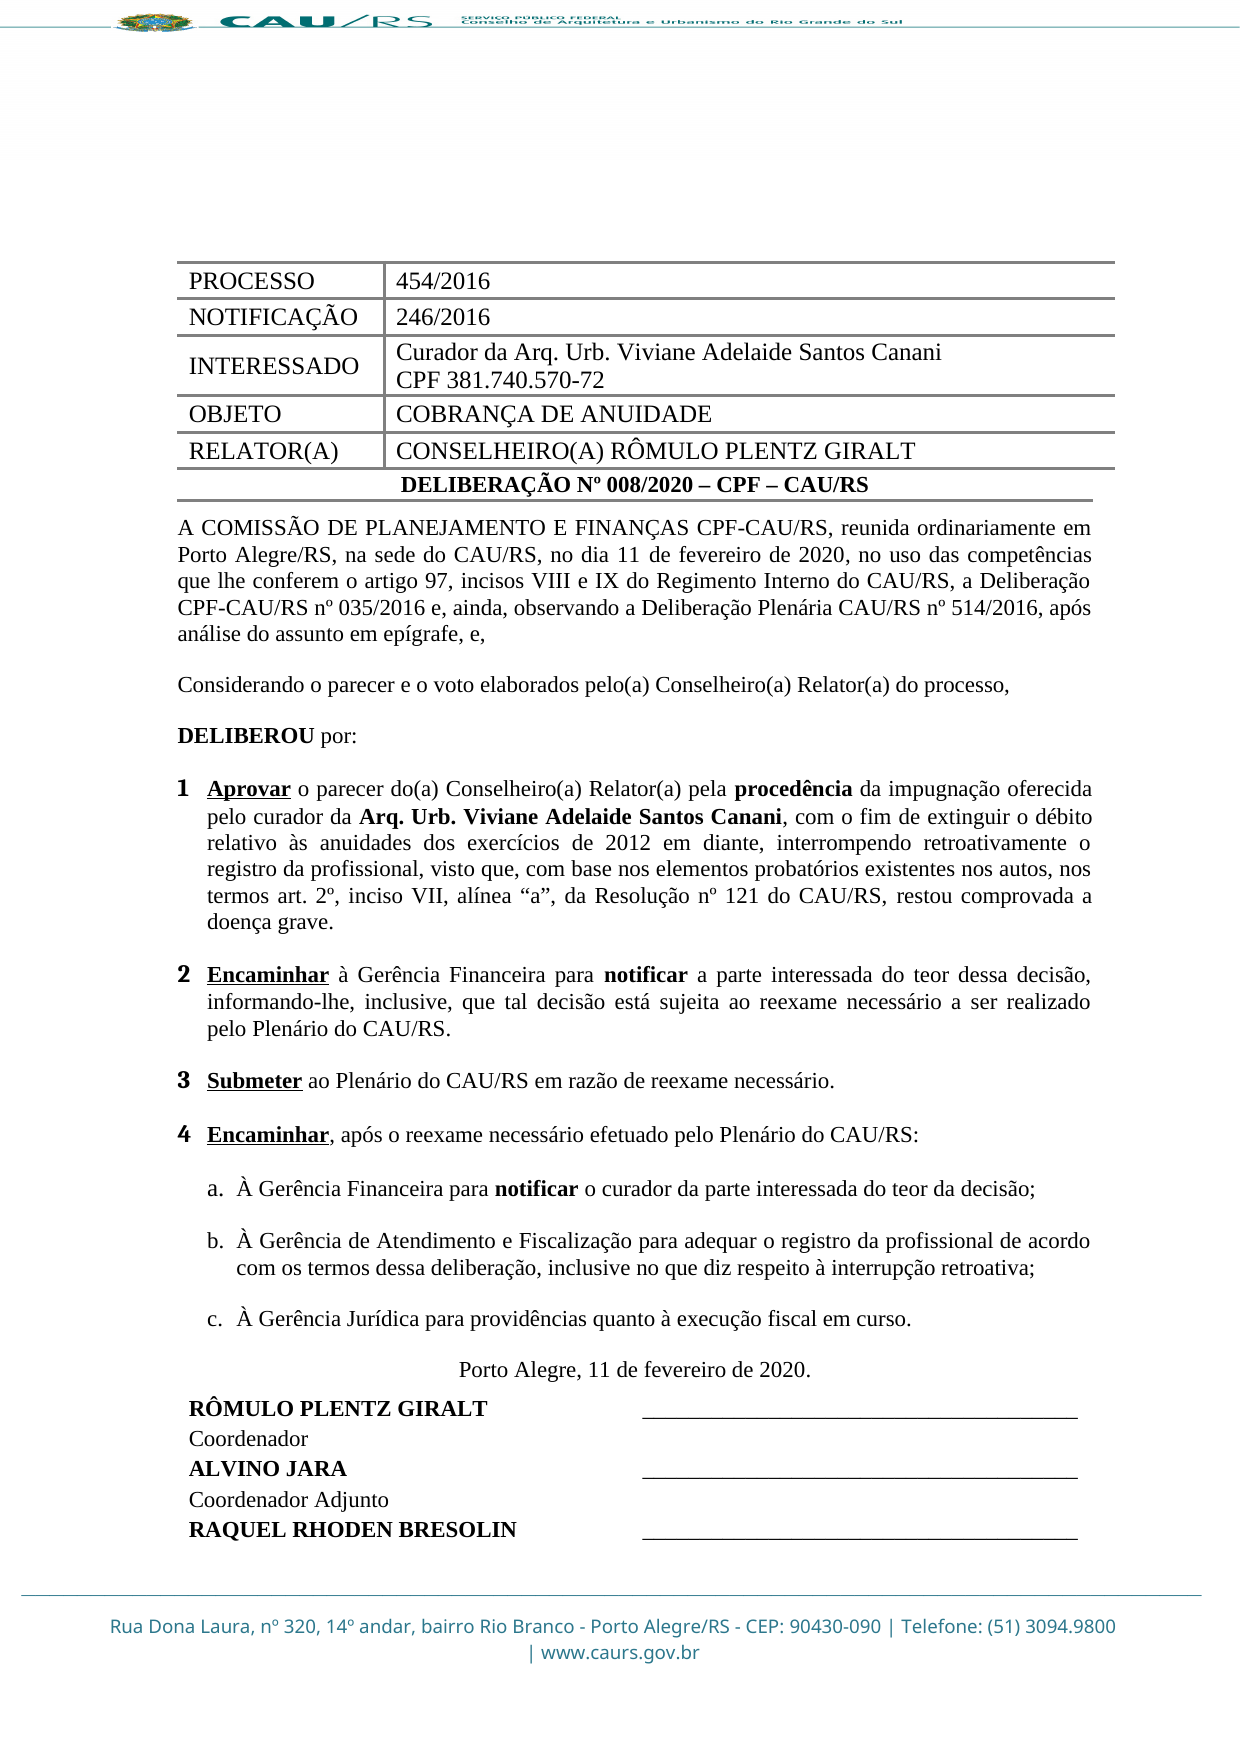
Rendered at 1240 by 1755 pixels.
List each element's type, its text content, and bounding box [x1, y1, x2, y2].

text Considerando o parecer e o voto elaborados pelo(a) Conselheiro(a) Relator(a) do processo, [177, 671, 1092, 698]
list Submeter ao Plenário do CAU/RS em razão de reexame necessário. [177, 1066, 1092, 1095]
table_cell RAQUEL RHODEN BRESOLIN [177, 1516, 631, 1546]
table_header ______________________________________ [631, 1395, 1092, 1456]
table_cell NOTIFICAÇÃO [177, 300, 383, 333]
list Encaminhar à Gerência Financeira para notificar a parte interessada do teor dessa decisão, informando-lhe, inclusive, que tal decisão está sujeita ao reexame necessário a ser realizado pelo Plenário do CAU/RS. [177, 959, 1092, 1041]
text A COMISSÃO DE PLANEJAMENTO E FINANÇAS CPF-CAU/RS, reunida ordinariamente em Porto Alegre/RS, na sede do CAU/RS, no dia 11 de fevereiro de 2020, no uso das competências que lhe conferem o artigo 97, incisos VIII e IX do Regimento Interno do CAU/RS, a Deliberação CPF-CAU/RS nº 035/2016 e, ainda, observando a Deliberação Plenária CAU/RS nº 514/2016, após análise do assunto em epígrafe, e, [177, 514, 1092, 646]
table_cell COBRANÇA DE ANUIDADE [386, 397, 1115, 431]
table_header RÔMULO PLENTZ GIRALT Coordenador [177, 1395, 631, 1456]
table_header 454/2016 [386, 264, 1115, 297]
text Porto Alegre, 11 de fevereiro de 2020. [177, 1356, 1092, 1383]
table_cell 246/2016 [386, 300, 1115, 333]
list Aprovar o parecer do(a) Conselheiro(a) Relator(a) pela procedência da impugnação oferecida pelo curador da Arq. Urb. Viviane Adelaide Santos Canani, com o fim de extinguir o débito relativo às anuidades dos exercícios de 2012 em diante, interrompendo retroativamente o registro da profissional, visto que, com base nos elementos probatórios existentes nos autos, nos termos art. 2º, inciso VII, alínea “a”, da Resolução nº 121 do CAU/RS, restou comprovada a doença grave. [177, 774, 1092, 934]
text DELIBEROU por: [177, 723, 1092, 749]
table_header PROCESSO [177, 264, 383, 297]
table_cell ALVINO JARA Coordenador Adjunto [177, 1456, 631, 1516]
table_cell ______________________________________ [631, 1516, 1092, 1546]
table_cell OBJETO [177, 397, 383, 431]
list À Gerência Jurídica para providências quanto à execução fiscal em curso. [207, 1305, 1092, 1331]
table_cell DELIBERAÇÃO Nº 008/2020 – CPF – CAU/RS [177, 470, 1092, 499]
list À Gerência de Atendimento e Fiscalização para adequar o registro da profissional de acordo com os termos dessa deliberação, inclusive no que diz respeito à interrupção retroativa; [207, 1227, 1092, 1280]
table_cell RELATOR(A) [177, 434, 383, 467]
table_cell CONSELHEIRO(A) RÔMULO PLENTZ GIRALT [386, 434, 1115, 467]
table_cell Curador da Arq. Urb. Viviane Adelaide Santos Canani CPF 381.740.570-72 [386, 337, 1115, 394]
list Encaminhar, após o reexame necessário efetuado pelo Plenário do CAU/RS: [177, 1120, 1092, 1148]
table_cell [1093, 470, 1115, 499]
table_cell INTERESSADO [177, 337, 383, 394]
list À Gerência Financeira para notificar o curador da parte interessada do teor da decisão; [207, 1173, 1092, 1202]
table_cell ______________________________________ [631, 1456, 1092, 1516]
